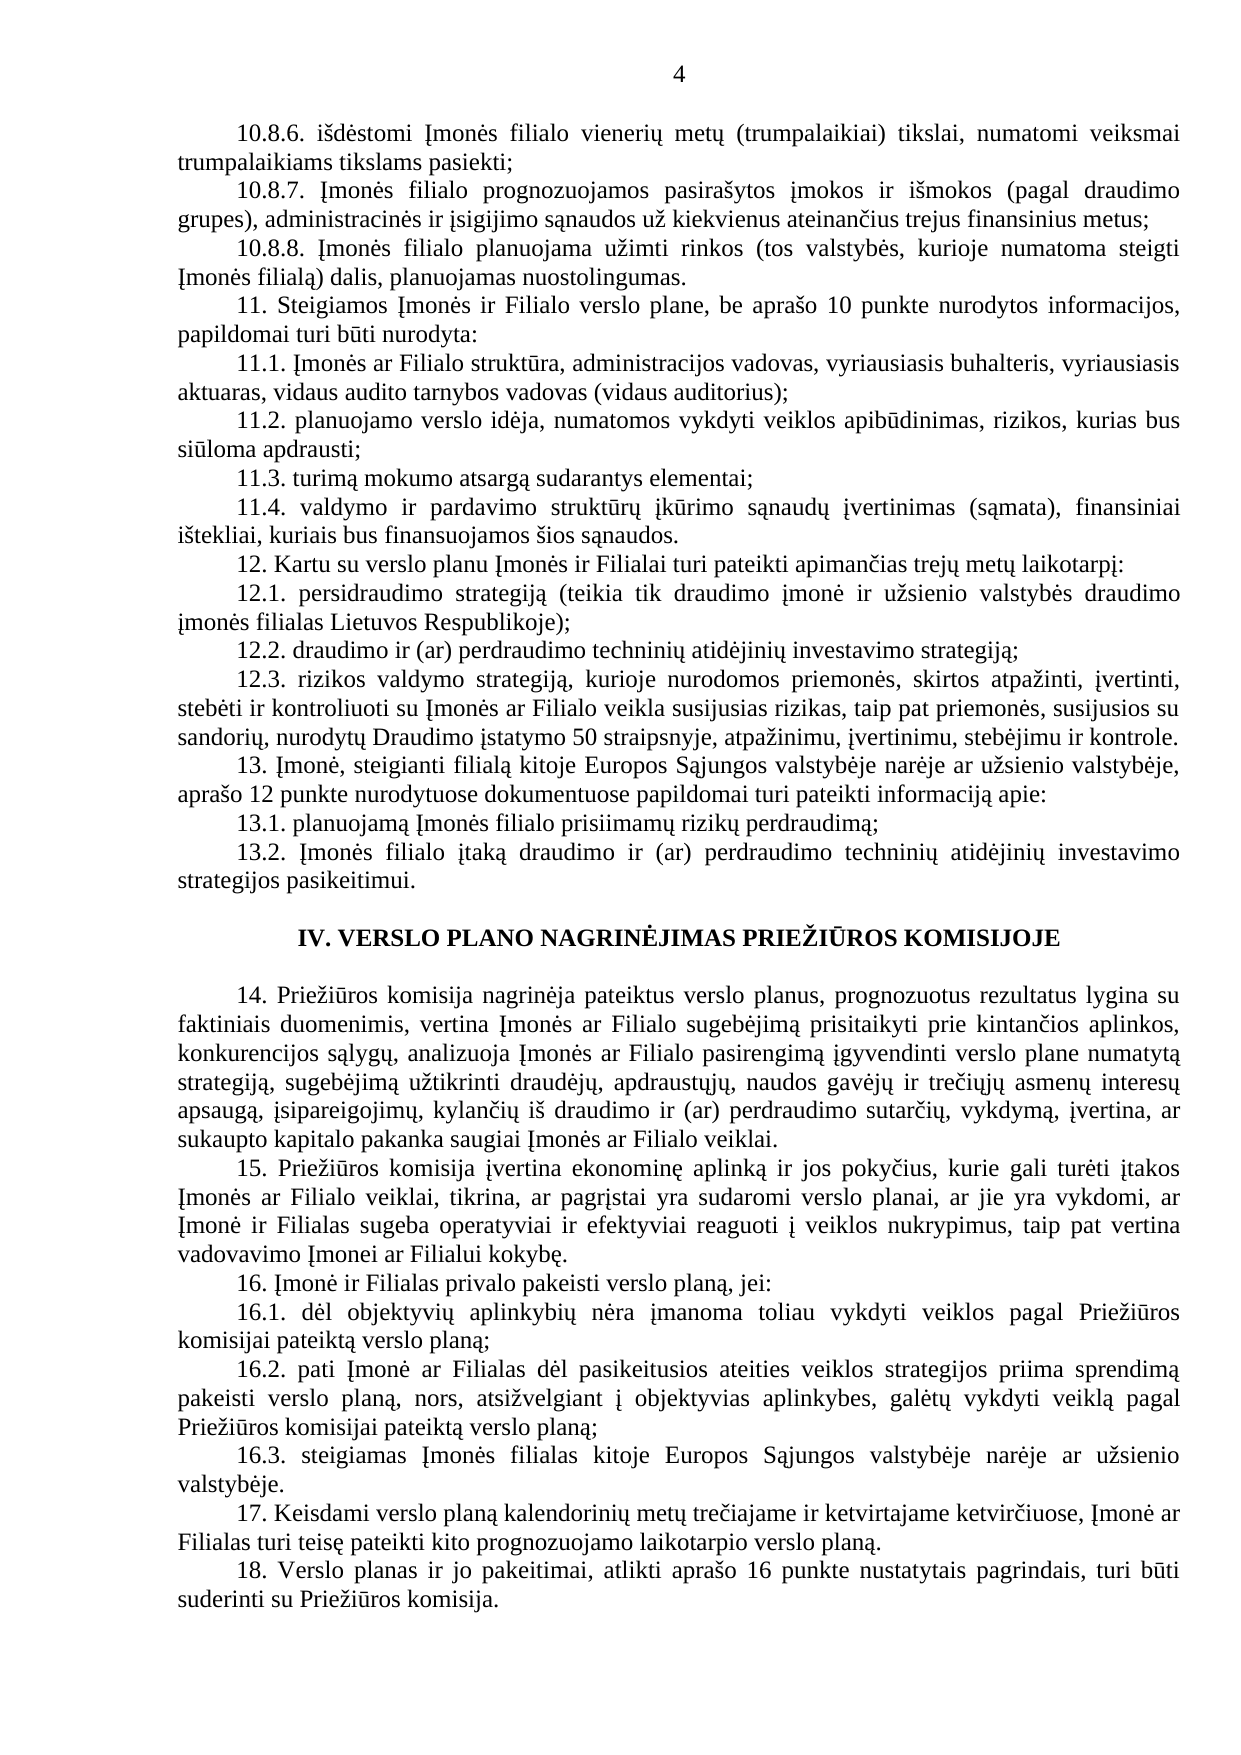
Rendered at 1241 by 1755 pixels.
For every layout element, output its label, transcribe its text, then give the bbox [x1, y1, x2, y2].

text 11.3. turimą mokumo atsargą sudarantys elementai; [177, 463, 1181, 492]
text 16. Įmonė ir Filialas privalo pakeisti verslo planą, jei: [177, 1268, 1181, 1297]
text 12.1. persidraudimo strategiją (teikia tik draudimo įmonė ir užsienio valstybės draudimo įmonės filialas Lietuvos Respublikoje); [177, 578, 1181, 636]
text 10.8.7. Įmonės filialo prognozuojamos pasirašytos įmokos ir išmokos (pagal draudimo grupes), administracinės ir įsigijimo sąnaudos už kiekvienus ateinančius trejus finansinius metus; [177, 176, 1181, 233]
text 13. Įmonė, steigianti filialą kitoje Europos Sąjungos valstybėje narėje ar užsienio valstybėje, aprašo 12 punkte nurodytuose dokumentuose papildomai turi pateikti informaciją apie: [177, 751, 1181, 808]
text 10.8.6. išdėstomi Įmonės filialo vienerių metų (trumpalaikiai) tikslai, numatomi veiksmai trumpalaikiams tikslams pasiekti; [177, 118, 1181, 176]
text 12. Kartu su verslo planu Įmonės ir Filialai turi pateikti apimančias trejų metų laikotarpį: [177, 549, 1181, 578]
text 18. Verslo planas ir jo pakeitimai, atlikti aprašo 16 punkte nustatytais pagrindais, turi būti suderinti su Priežiūros komisija. [177, 1556, 1181, 1613]
text 12.3. rizikos valdymo strategiją, kurioje nurodomos priemonės, skirtos atpažinti, įvertinti, stebėti ir kontroliuoti su Įmonės ar Filialo veikla susijusias rizikas, taip pat priemonės, susijusios su sandorių, nurodytų Draudimo įstatymo 50 straipsnyje, atpažinimu, įvertinimu, stebėjimu ir kontrole. [177, 664, 1181, 751]
text IV. VERSLO PLANO NAGRINĖJIMAS PRIEŽIŪROS KOMISIJOJE [177, 923, 1181, 952]
text 13.2. Įmonės filialo įtaką draudimo ir (ar) perdraudimo techninių atidėjinių investavimo strategijos pasikeitimui. [177, 837, 1181, 894]
text 11.2. planuojamo verslo idėja, numatomos vykdyti veiklos apibūdinimas, rizikos, kurias bus siūloma apdrausti; [177, 406, 1181, 463]
text 11. Steigiamos Įmonės ir Filialo verslo plane, be aprašo 10 punkte nurodytos informacijos, papildomai turi būti nurodyta: [177, 291, 1181, 348]
text 16.2. pati Įmonė ar Filialas dėl pasikeitusios ateities veiklos strategijos priima sprendimą pakeisti verslo planą, nors, atsižvelgiant į objektyvias aplinkybes, galėtų vykdyti veiklą pagal Priežiūros komisijai pateiktą verslo planą; [177, 1354, 1181, 1441]
text 11.4. valdymo ir pardavimo struktūrų įkūrimo sąnaudų įvertinimas (sąmata), finansiniai ištekliai, kuriais bus finansuojamos šios sąnaudos. [177, 492, 1181, 549]
text 16.3. steigiamas Įmonės filialas kitoje Europos Sąjungos valstybėje narėje ar užsienio valstybėje. [177, 1441, 1181, 1498]
text 10.8.8. Įmonės filialo planuojama užimti rinkos (tos valstybės, kurioje numatoma steigti Įmonės filialą) dalis, planuojamas nuostolingumas. [177, 233, 1181, 291]
text 14. Priežiūros komisija nagrinėja pateiktus verslo planus, prognozuotus rezultatus lygina su faktiniais duomenimis, vertina Įmonės ar Filialo sugebėjimą prisitaikyti prie kintančios aplinkos, konkurencijos sąlygų, analizuoja Įmonės ar Filialo pasirengimą įgyvendinti verslo plane numatytą strategiją, sugebėjimą užtikrinti draudėjų, apdraustųjų, naudos gavėjų ir trečiųjų asmenų interesų apsaugą, įsipareigojimų, kylančių iš draudimo ir (ar) perdraudimo sutarčių, vykdymą, įvertina, ar sukaupto kapitalo pakanka saugiai Įmonės ar Filialo veiklai. [177, 981, 1181, 1153]
text 12.2. draudimo ir (ar) perdraudimo techninių atidėjinių investavimo strategiją; [177, 636, 1181, 664]
text 15. Priežiūros komisija įvertina ekonominę aplinką ir jos pokyčius, kurie gali turėti įtakos Įmonės ar Filialo veiklai, tikrina, ar pagrįstai yra sudaromi verslo planai, ar jie yra vykdomi, ar Įmonė ir Filialas sugeba operatyviai ir efektyviai reaguoti į veiklos nukrypimus, taip pat vertina vadovavimo Įmonei ar Filialui kokybę. [177, 1153, 1181, 1268]
text 11.1. Įmonės ar Filialo struktūra, administracijos vadovas, vyriausiasis buhalteris, vyriausiasis aktuaras, vidaus audito tarnybos vadovas (vidaus auditorius); [177, 348, 1181, 406]
text 16.1. dėl objektyvių aplinkybių nėra įmanoma toliau vykdyti veiklos pagal Priežiūros komisijai pateiktą verslo planą; [177, 1297, 1181, 1354]
text 13.1. planuojamą Įmonės filialo prisiimamų rizikų perdraudimą; [177, 808, 1181, 837]
text 17. Keisdami verslo planą kalendorinių metų trečiajame ir ketvirtajame ketvirčiuose, Įmonė ar Filialas turi teisę pateikti kito prognozuojamo laikotarpio verslo planą. [177, 1498, 1181, 1556]
